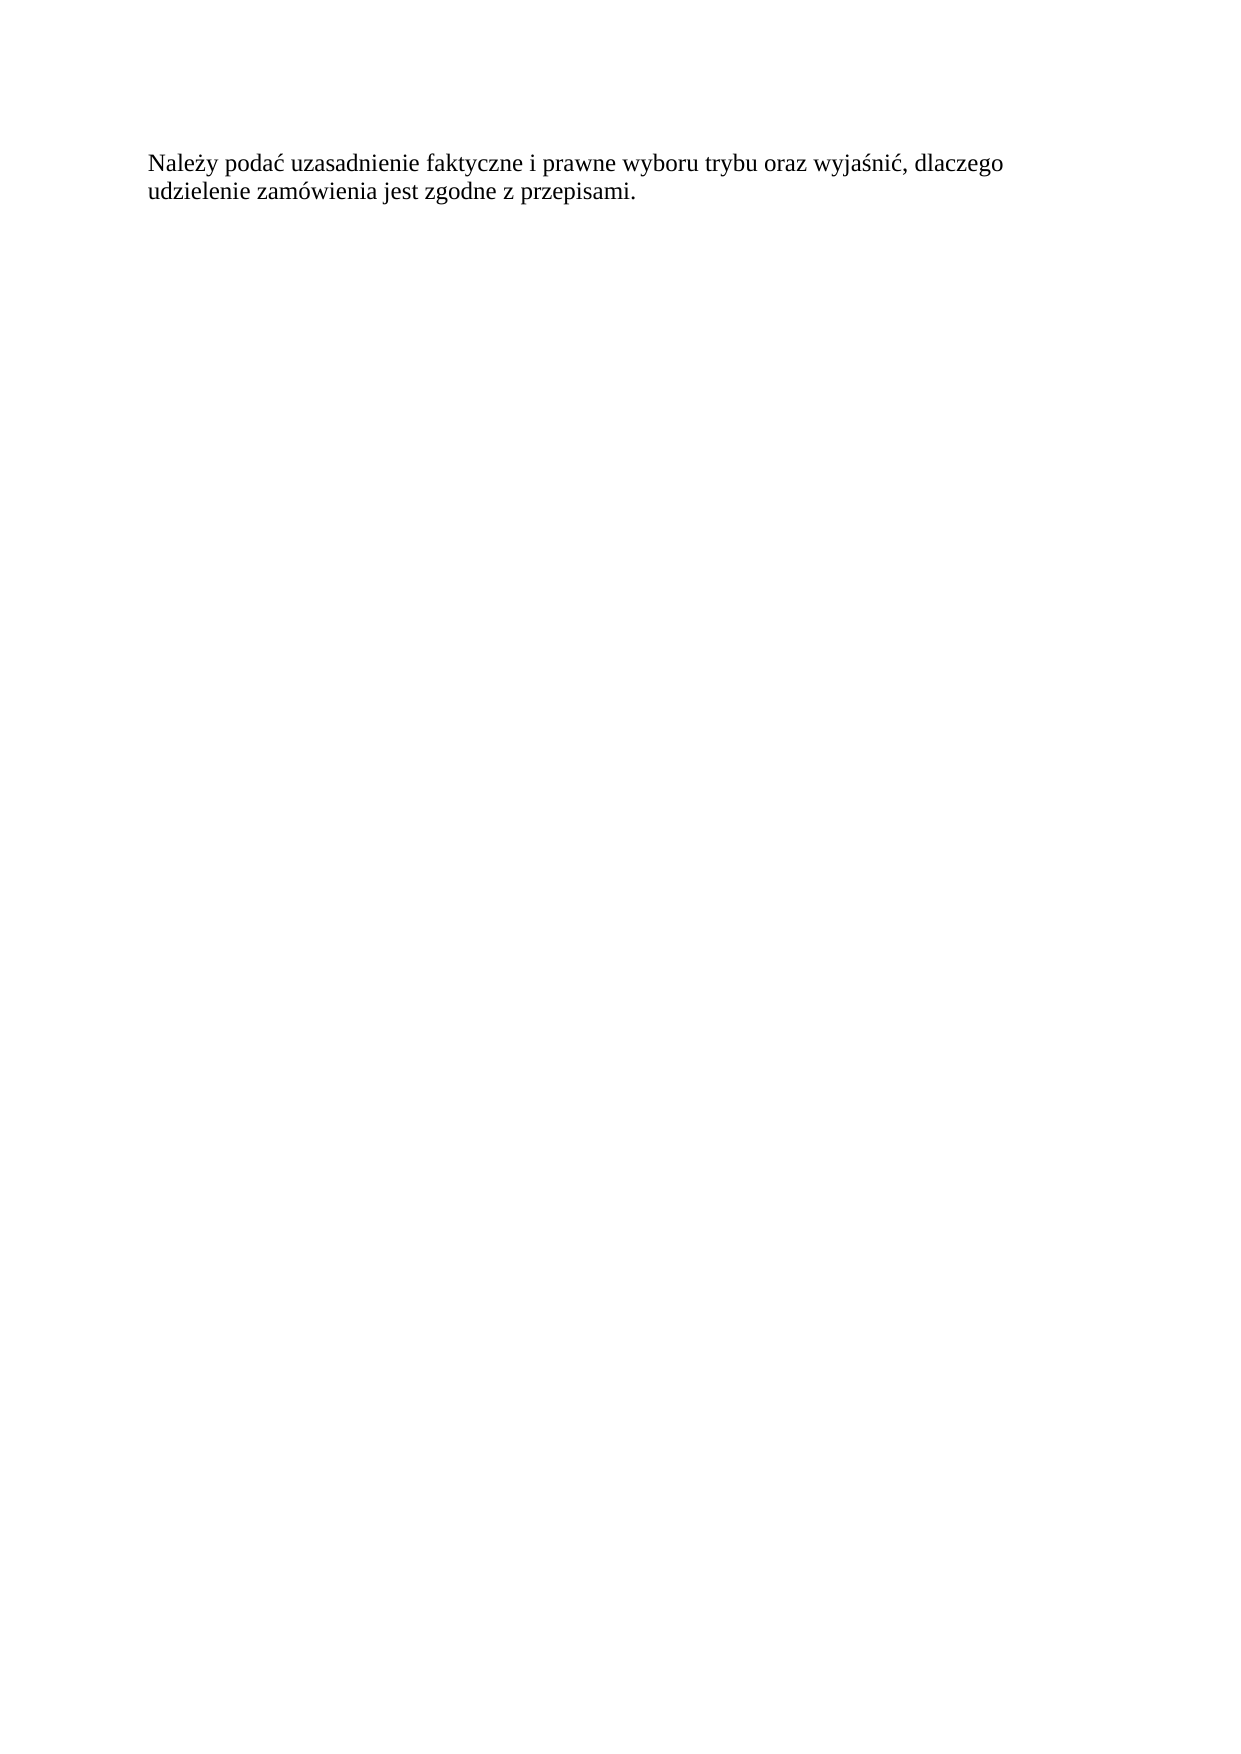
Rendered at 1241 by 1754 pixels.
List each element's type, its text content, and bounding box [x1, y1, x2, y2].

text Należy podać uzasadnienie faktyczne i prawne wyboru trybu oraz wyjaśnić, dlaczego udzielenie zamówienia jest zgodne z przepisami. [148, 148, 1093, 205]
